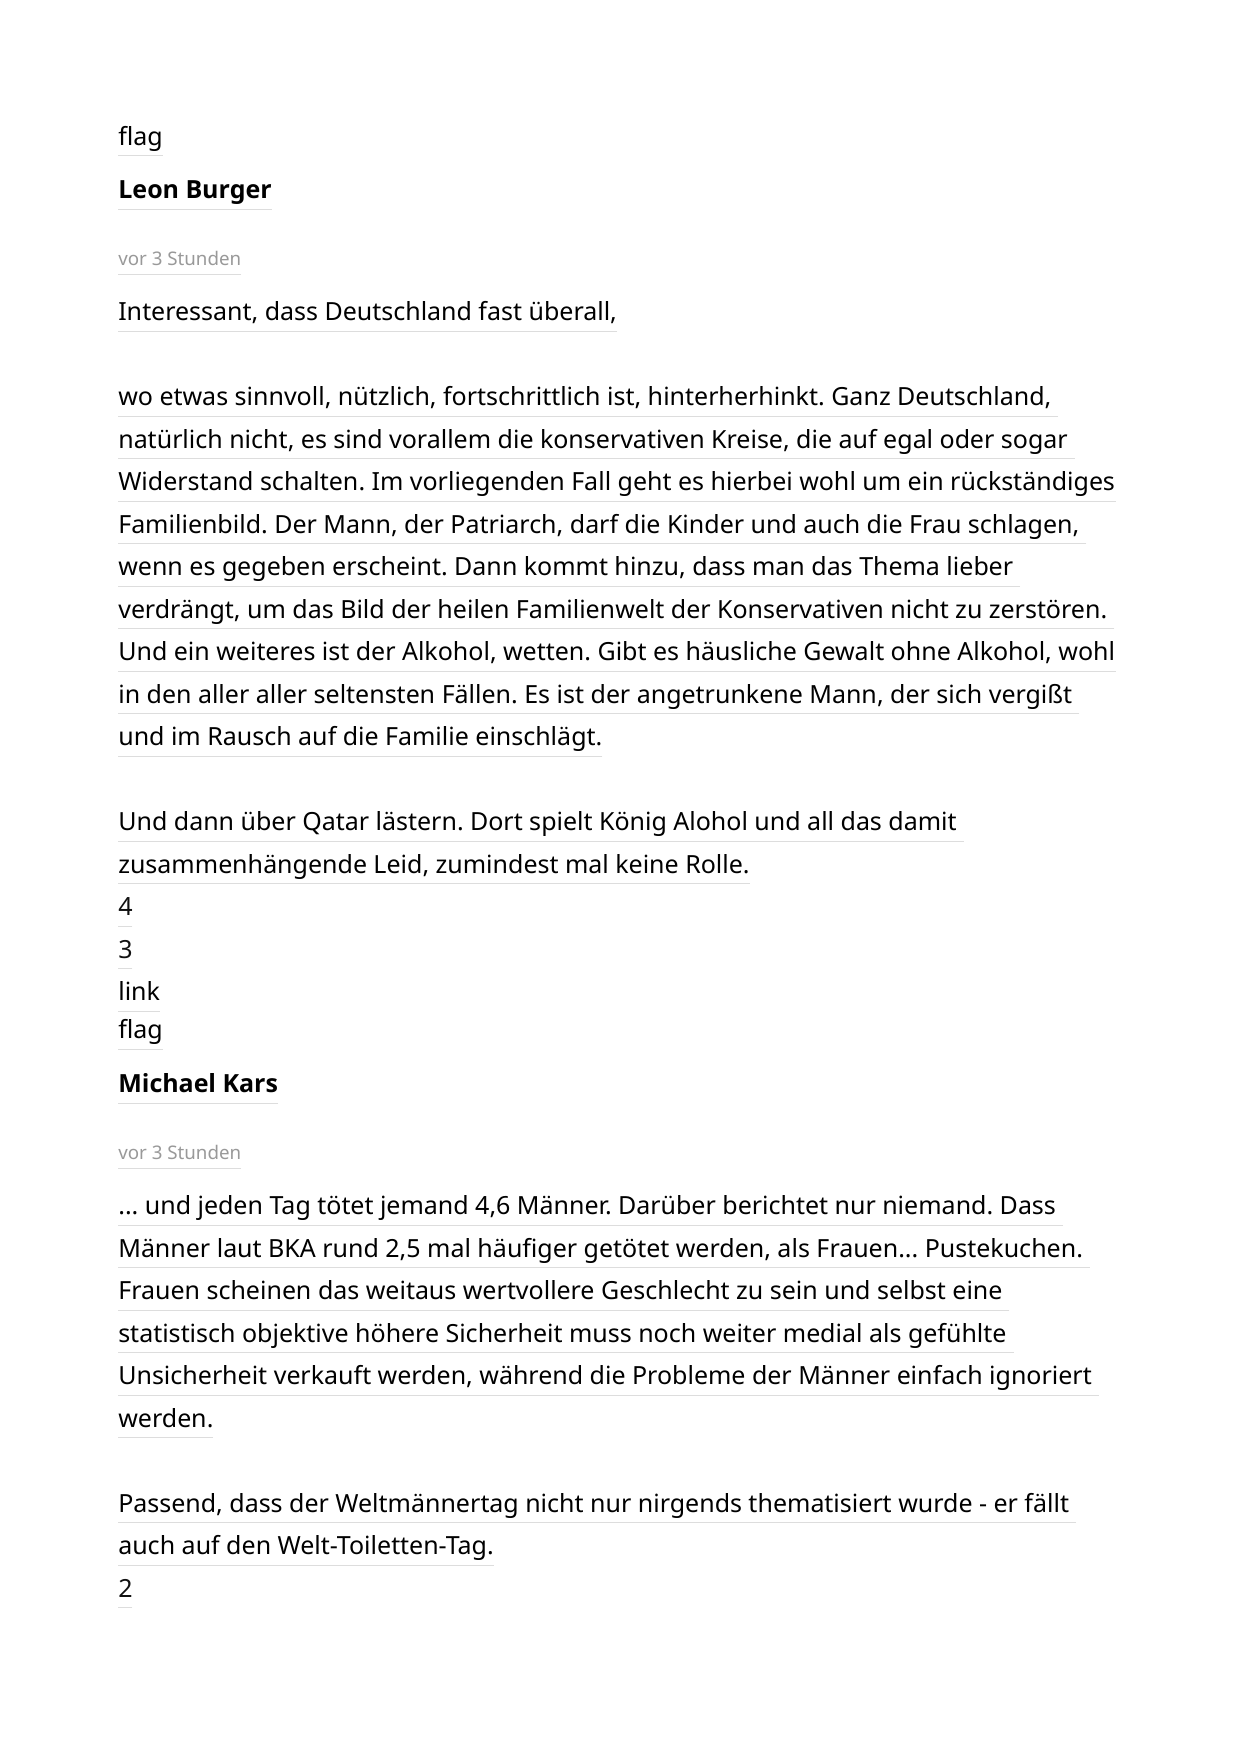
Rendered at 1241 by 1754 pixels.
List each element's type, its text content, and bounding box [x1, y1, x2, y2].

text vor 3 Stunden [118, 1139, 1117, 1169]
text ... und jeden Tag tötet jemand 4,6 Männer. Darüber berichtet nur niemand. Dass Männer laut BKA rund 2,5 mal häufiger getötet werden, als Frauen... Pustekuchen. Frauen scheinen das weitaus wertvollere Geschlecht zu sein und selbst eine statistisch objektive höhere Sicherheit muss noch weiter medial als gefühlte Unsicherheit verkauft werden, während die Probleme der Männer einfach ignoriert werden. Passend, dass der Weltmännertag nicht nur nirgends thematisiert wurde - er fällt auch auf den Welt-Toiletten-Tag. [118, 1188, 1122, 1566]
text vor 3 Stunden [118, 246, 1117, 275]
text link [118, 974, 1122, 1012]
text Michael Kars [118, 1066, 1122, 1104]
text flag [118, 118, 1122, 156]
text Interessant, dass Deutschland fast überall, wo etwas sinnvoll, nützlich, fortschrittlich ist, hinterherhinkt. Ganz Deutschland, natürlich nicht, es sind vorallem die konservativen Kreise, die auf egal oder sogar Widerstand schalten. Im vorliegenden Fall geht es hierbei wohl um ein rückständiges Familienbild. Der Mann, der Patriarch, darf die Kinder und auch die Frau schlagen, wenn es gegeben erscheint. Dann kommt hinzu, dass man das Thema lieber verdrängt, um das Bild der heilen Familienwelt der Konservativen nicht zu zerstören. Und ein weiteres ist der Alkohol, wetten. Gibt es häusliche Gewalt ohne Alkohol, wohl in den aller aller seltensten Fällen. Es ist der angetrunkene Mann, der sich vergißt und im Rausch auf die Familie einschlägt. Und dann über Qatar lästern. Dort spielt König Alohol und all das damit zusammenhängende Leid, zumindest mal keine Rolle. [118, 294, 1122, 884]
text 2 [118, 1571, 1122, 1608]
text Leon Burger [118, 172, 1122, 210]
text 3 [118, 932, 1122, 969]
text flag [118, 1012, 1122, 1050]
text 4 [118, 889, 1122, 927]
